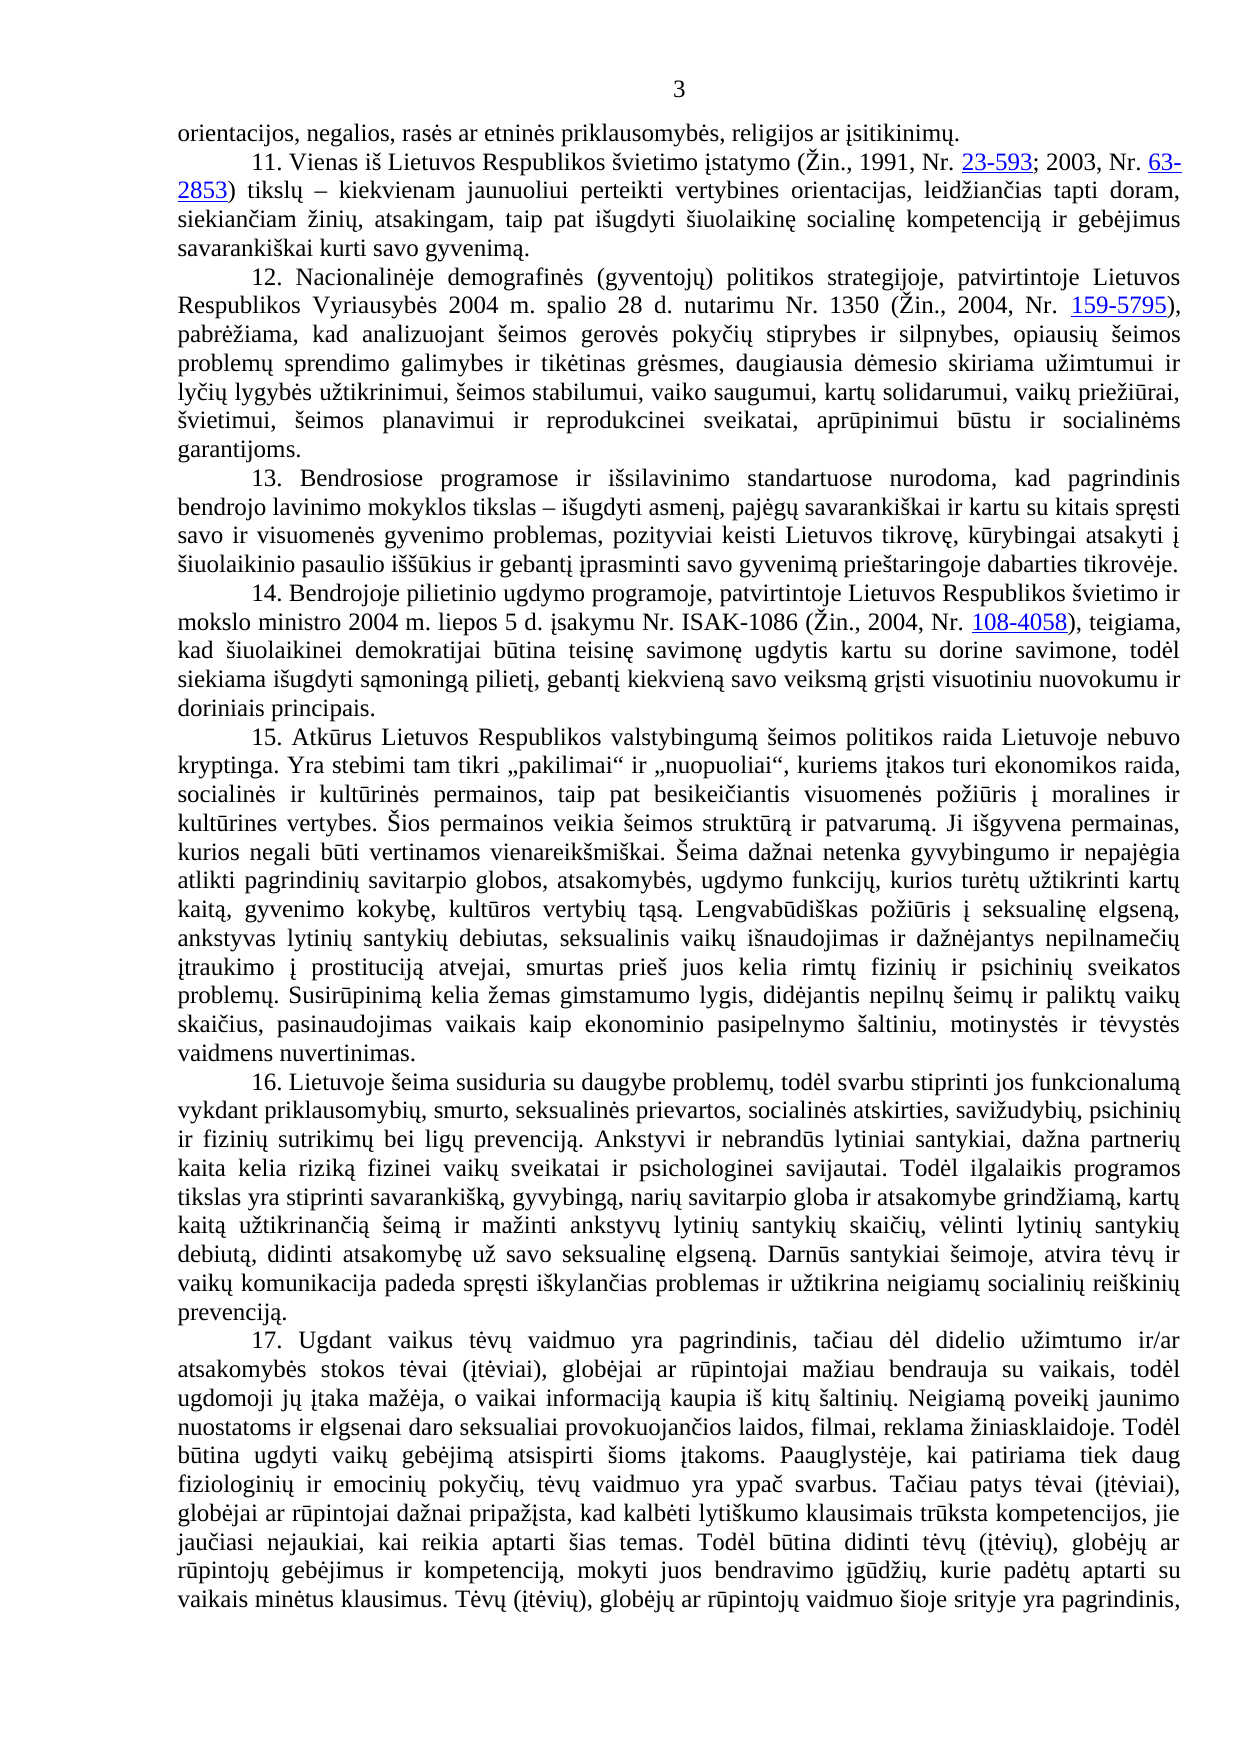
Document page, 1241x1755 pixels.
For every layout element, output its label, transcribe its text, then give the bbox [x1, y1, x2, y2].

text 17. Ugdant vaikus tėvų vaidmuo yra pagrindinis, tačiau dėl didelio užimtumo ir/ar atsakomybės stokos tėvai (įtėviai), globėjai ar rūpintojai mažiau bendrauja su vaikais, todėl ugdomoji jų įtaka mažėja, o vaikai informaciją kaupia iš kitų šaltinių. Neigiamą poveikį jaunimo nuostatoms ir elgsenai daro seksualiai provokuojančios laidos, filmai, reklama žiniasklaidoje. Todėl būtina ugdyti vaikų gebėjimą atsispirti šioms įtakoms. Paauglystėje, kai patiriama tiek daug fiziologinių ir emocinių pokyčių, tėvų vaidmuo yra ypač svarbus. Tačiau patys tėvai (įtėviai), globėjai ar rūpintojai dažnai pripažįsta, kad kalbėti lytiškumo klausimais trūksta kompetencijos, jie jaučiasi nejaukiai, kai reikia aptarti šias temas. Todėl būtina didinti tėvų (įtėvių), globėjų ar rūpintojų gebėjimus ir kompetenciją, mokyti juos bendravimo įgūdžių, kurie padėtų aptarti su vaikais minėtus klausimus. Tėvų (įtėvių), globėjų ar rūpintojų vaidmuo šioje srityje yra pagrindinis, [177, 1326, 1181, 1613]
text 12. Nacionalinėje demografinės (gyventojų) politikos strategijoje, patvirtintoje Lietuvos Respublikos Vyriausybės 2004 m. spalio 28 d. nutarimu Nr. 1350 (Žin., 2004, Nr. 159-5795), pabrėžiama, kad analizuojant šeimos gerovės pokyčių stiprybes ir silpnybes, opiausių šeimos problemų sprendimo galimybes ir tikėtinas grėsmes, daugiausia dėmesio skiriama užimtumui ir lyčių lygybės užtikrinimui, šeimos stabilumui, vaiko saugumui, kartų solidarumui, vaikų priežiūrai, švietimui, šeimos planavimui ir reprodukcinei sveikatai, aprūpinimui būstu ir socialinėms garantijoms. [177, 262, 1181, 463]
text 14. Bendrojoje pilietinio ugdymo programoje, patvirtintoje Lietuvos Respublikos švietimo ir mokslo ministro 2004 m. liepos 5 d. įsakymu Nr. ISAK-1086 (Žin., 2004, Nr. 108-4058), teigiama, kad šiuolaikinei demokratijai būtina teisinę savimonę ugdytis kartu su dorine savimone, todėl siekiama išugdyti sąmoningą pilietį, gebantį kiekvieną savo veiksmą grįsti visuotiniu nuovokumu ir doriniais principais. [177, 578, 1181, 722]
text 16. Lietuvoje šeima susiduria su daugybe problemų, todėl svarbu stiprinti jos funkcionalumą vykdant priklausomybių, smurto, seksualinės prievartos, socialinės atskirties, savižudybių, psichinių ir fizinių sutrikimų bei ligų prevenciją. Ankstyvi ir nebrandūs lytiniai santykiai, dažna partnerių kaita kelia riziką fizinei vaikų sveikatai ir psichologinei savijautai. Todėl ilgalaikis programos tikslas yra stiprinti savarankišką, gyvybingą, narių savitarpio globa ir atsakomybe grindžiamą, kartų kaitą užtikrinančią šeimą ir mažinti ankstyvų lytinių santykių skaičių, vėlinti lytinių santykių debiutą, didinti atsakomybę už savo seksualinę elgseną. Darnūs santykiai šeimoje, atvira tėvų ir vaikų komunikacija padeda spręsti iškylančias problemas ir užtikrina neigiamų socialinių reiškinių prevenciją. [177, 1067, 1181, 1326]
text orientacijos, negalios, rasės ar etninės priklausomybės, religijos ar įsitikinimų. [177, 118, 1181, 147]
text 11. Vienas iš Lietuvos Respublikos švietimo įstatymo (Žin., 1991, Nr. 23-593; 2003, Nr. 63-2853) tikslų – kiekvienam jaunuoliui perteikti vertybines orientacijas, leidžiančias tapti doram, siekiančiam žinių, atsakingam, taip pat išugdyti šiuolaikinę socialinę kompetenciją ir gebėjimus savarankiškai kurti savo gyvenimą. [177, 147, 1181, 262]
text 15. Atkūrus Lietuvos Respublikos valstybingumą šeimos politikos raida Lietuvoje nebuvo kryptinga. Yra stebimi tam tikri „pakilimai“ ir „nuopuoliai“, kuriems įtakos turi ekonomikos raida, socialinės ir kultūrinės permainos, taip pat besikeičiantis visuomenės požiūris į moralines ir kultūrines vertybes. Šios permainos veikia šeimos struktūrą ir patvarumą. Ji išgyvena permainas, kurios negali būti vertinamos vienareikšmiškai. Šeima dažnai netenka gyvybingumo ir nepajėgia atlikti pagrindinių savitarpio globos, atsakomybės, ugdymo funkcijų, kurios turėtų užtikrinti kartų kaitą, gyvenimo kokybę, kultūros vertybių tąsą. Lengvabūdiškas požiūris į seksualinę elgseną, ankstyvas lytinių santykių debiutas, seksualinis vaikų išnaudojimas ir dažnėjantys nepilnamečių įtraukimo į prostituciją atvejai, smurtas prieš juos kelia rimtų fizinių ir psichinių sveikatos problemų. Susirūpinimą kelia žemas gimstamumo lygis, didėjantis nepilnų šeimų ir paliktų vaikų skaičius, pasinaudojimas vaikais kaip ekonominio pasipelnymo šaltiniu, motinystės ir tėvystės vaidmens nuvertinimas. [177, 722, 1181, 1067]
text 13. Bendrosiose programose ir išsilavinimo standartuose nurodoma, kad pagrindinis bendrojo lavinimo mokyklos tikslas – išugdyti asmenį, pajėgų savarankiškai ir kartu su kitais spręsti savo ir visuomenės gyvenimo problemas, pozityviai keisti Lietuvos tikrovę, kūrybingai atsakyti į šiuolaikinio pasaulio iššūkius ir gebantį įprasminti savo gyvenimą prieštaringoje dabarties tikrovėje. [177, 463, 1181, 578]
